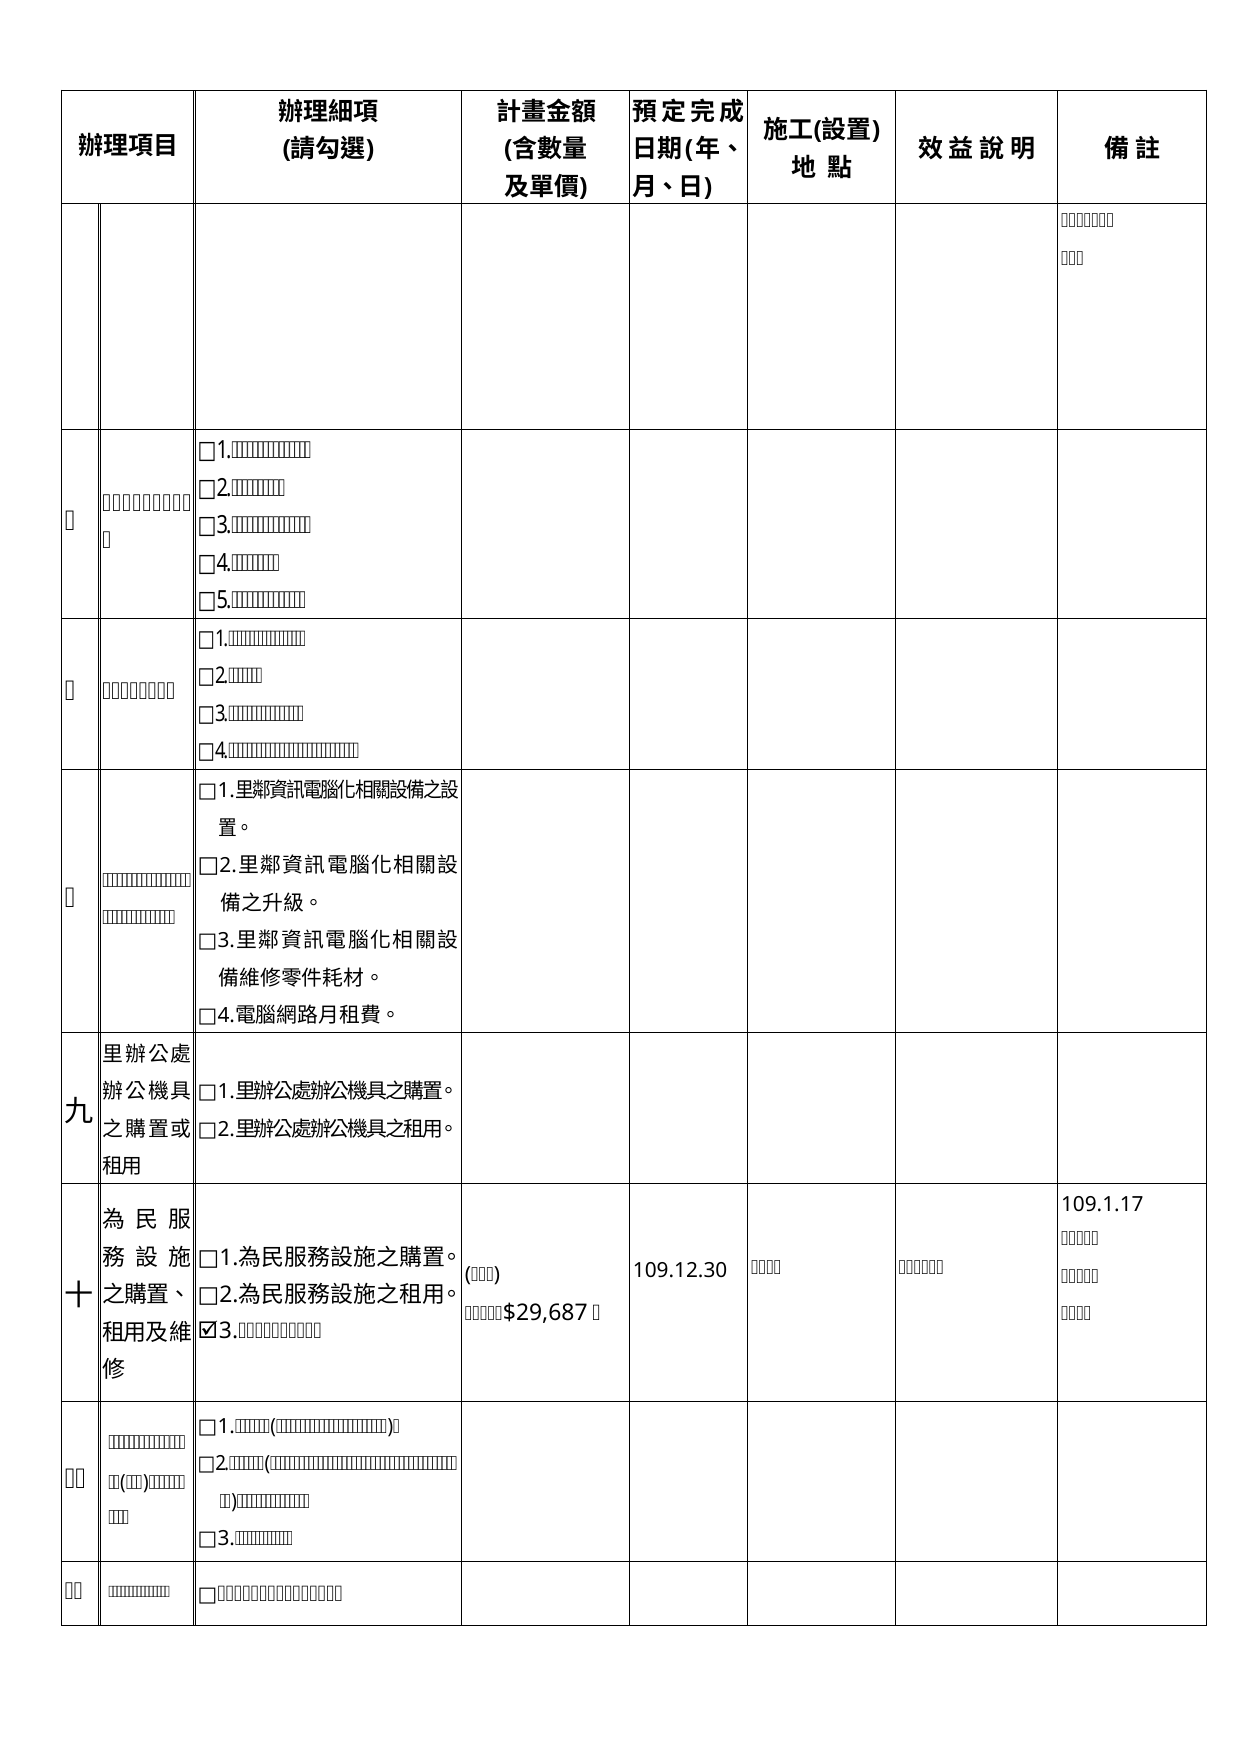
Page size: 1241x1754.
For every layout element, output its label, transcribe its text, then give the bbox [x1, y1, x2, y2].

table_cell □1.為民服務設施之購置。 □2.為民服務設施之租用。 3.為民服務設施之維修。 [196, 1184, 461, 1401]
table_cell 十 [62, 1184, 98, 1401]
table_header 辦理細項 (請勾選) [196, 91, 461, 203]
table_cell [196, 204, 461, 429]
table_cell [1058, 1562, 1206, 1625]
table_cell [1058, 1402, 1206, 1561]
table_cell [896, 1562, 1057, 1625]
table_cell [896, 1402, 1057, 1561]
table_cell [896, 204, 1057, 429]
table_cell [62, 204, 98, 429]
table_cell [896, 430, 1057, 618]
table_cell 109.12.30 [630, 1184, 747, 1401]
table_cell □1.水溝、溝渠淤積阻塞之清理、疏濬工作。 □2.枯木危樹處理。 □3.巷道車輛、行人安全警示輔助設施。 □4.其他有關巷道、水溝維修所需之材料、器具、工資等工作用途。 [196, 619, 461, 769]
table_cell [630, 1402, 747, 1561]
table_cell [748, 430, 895, 618]
table_cell (經常門) 影印機維修$29,687元 [462, 1184, 629, 1401]
table_cell □1.里辦公處辦公機具之購置。 □2.里辦公處辦公機具之租用。 [196, 1033, 461, 1183]
table_cell [630, 619, 747, 769]
table_cell [462, 619, 629, 769]
table_header 預定完成日期(年、月、日) [630, 91, 747, 203]
table_cell 提升服務品質 [896, 1184, 1057, 1401]
table_cell [1058, 430, 1206, 618]
table_cell 八 [62, 770, 98, 1032]
table_cell 辦理節慶、公益、環保等相關活動 [101, 1562, 193, 1625]
table_cell 里內巷弄簡易照明設施 [101, 430, 193, 618]
table_cell [462, 1033, 629, 1183]
table_cell 里辦公處 [748, 1184, 895, 1401]
table_cell □1.簡易照明設施、太陽能燈之設置。 □2.燈管及零件損壞維修。 □3.燈柱傾斜、燈罩脫落及燈罩清洗。 □4.油漆粉刷保養維護。 □5.其他有關照明維修配備、零件。 [196, 430, 461, 618]
table_cell [748, 1033, 895, 1183]
table_cell [1058, 1033, 1206, 1183]
table_cell [748, 204, 895, 429]
table_cell 里辦公處辦公機具之購置或租用 [101, 1033, 193, 1183]
table_cell [748, 1562, 895, 1625]
table_header 施工(設置) 地 點 [748, 91, 895, 203]
table_cell [748, 770, 895, 1032]
table_cell [630, 1562, 747, 1625]
table_cell [462, 204, 629, 429]
table_cell [748, 619, 895, 769]
table_cell [630, 204, 747, 429]
table_header 備 註 [1058, 91, 1206, 203]
table_cell 巷道或水溝之維修 [101, 619, 193, 769]
table_cell 里鄰工作會報決 議通過 [1058, 204, 1206, 429]
table_cell [630, 430, 747, 618]
table_cell □1.里鄰資訊電腦化相關設備之設置。 □2.里鄰資訊電腦化相關設備之升級。 □3.里鄰資訊電腦化相關設備維修零件耗材。 □4.電腦網路月租費。 [196, 770, 461, 1032]
table_cell [1058, 770, 1206, 1032]
table_cell [748, 1402, 895, 1561]
table_cell [896, 619, 1057, 769]
table_cell [462, 1402, 629, 1561]
table_cell [462, 770, 629, 1032]
table_cell 109.1.17 里鄰工作會 報會議決議 通過在案 [1058, 1184, 1206, 1401]
table_cell 十二 [62, 1562, 98, 1625]
table_cell 十一 [62, 1402, 98, 1561]
table_cell [462, 1562, 629, 1625]
table_cell 七 [62, 619, 98, 769]
table_cell □辦理節慶、公益、環保等相關活動 [196, 1562, 461, 1625]
table_header 辦理項目 [62, 91, 193, 203]
table_cell 里內防疫、保健、防災、救災器材購置(或租用)其他小型工程或公共設施 [101, 1402, 193, 1561]
table_header 效 益 說 明 [896, 91, 1057, 203]
table_cell [101, 204, 193, 429]
table_cell 為民服務設施之購置、租用及維修 [101, 1184, 193, 1401]
table_cell 九 [62, 1033, 98, 1183]
table_cell [630, 770, 747, 1032]
table_cell [1058, 619, 1206, 769]
table_cell [630, 1033, 747, 1183]
table_cell □1.防疫、保健器材(血壓測量機、水銀溫度計、卡式量體溫計，額溫片等)。 □2.防災、救災器材(抽水機、發電機及輪架、輸送水管及接頭、鏟裝機、緊急照明燈、喊話器、梯、鍬、剷、耙等)之租用、備置、配備零件或維修。 □3.其他小型零星工程或公共設施。 [196, 1402, 461, 1561]
table_cell [896, 770, 1057, 1032]
table_header 計畫金額 (含數量 及單價) [462, 91, 629, 203]
table_cell [896, 1033, 1057, 1183]
table_cell 里鄰資訊電腦化相關設備之設置、升級、維修零件耗材及電腦網路月租費等 [101, 770, 193, 1032]
table_cell [462, 430, 629, 618]
table_cell 六 [62, 430, 98, 618]
